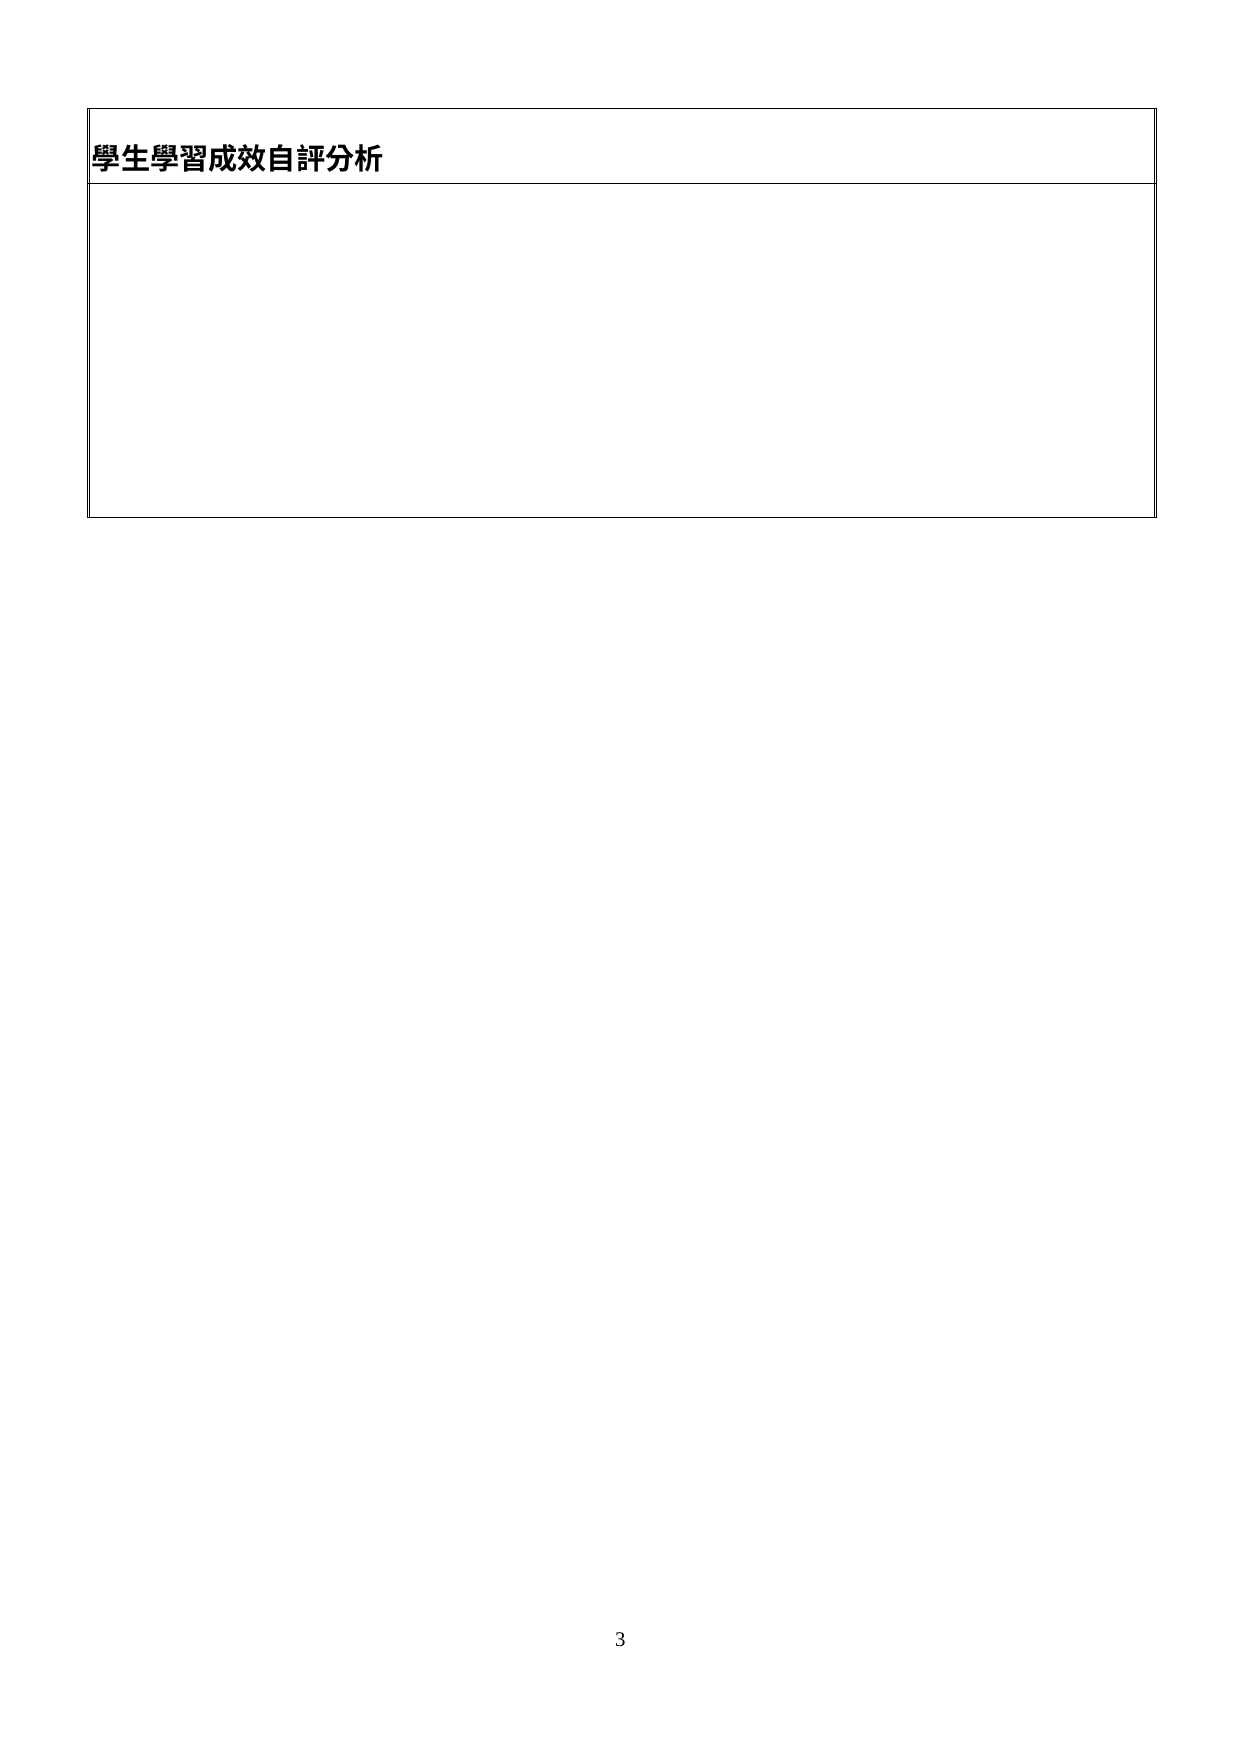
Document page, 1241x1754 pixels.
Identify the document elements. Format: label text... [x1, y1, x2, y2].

table_cell 學生學習成效自評分析 [90, 109, 1154, 183]
table_cell [90, 184, 1154, 517]
